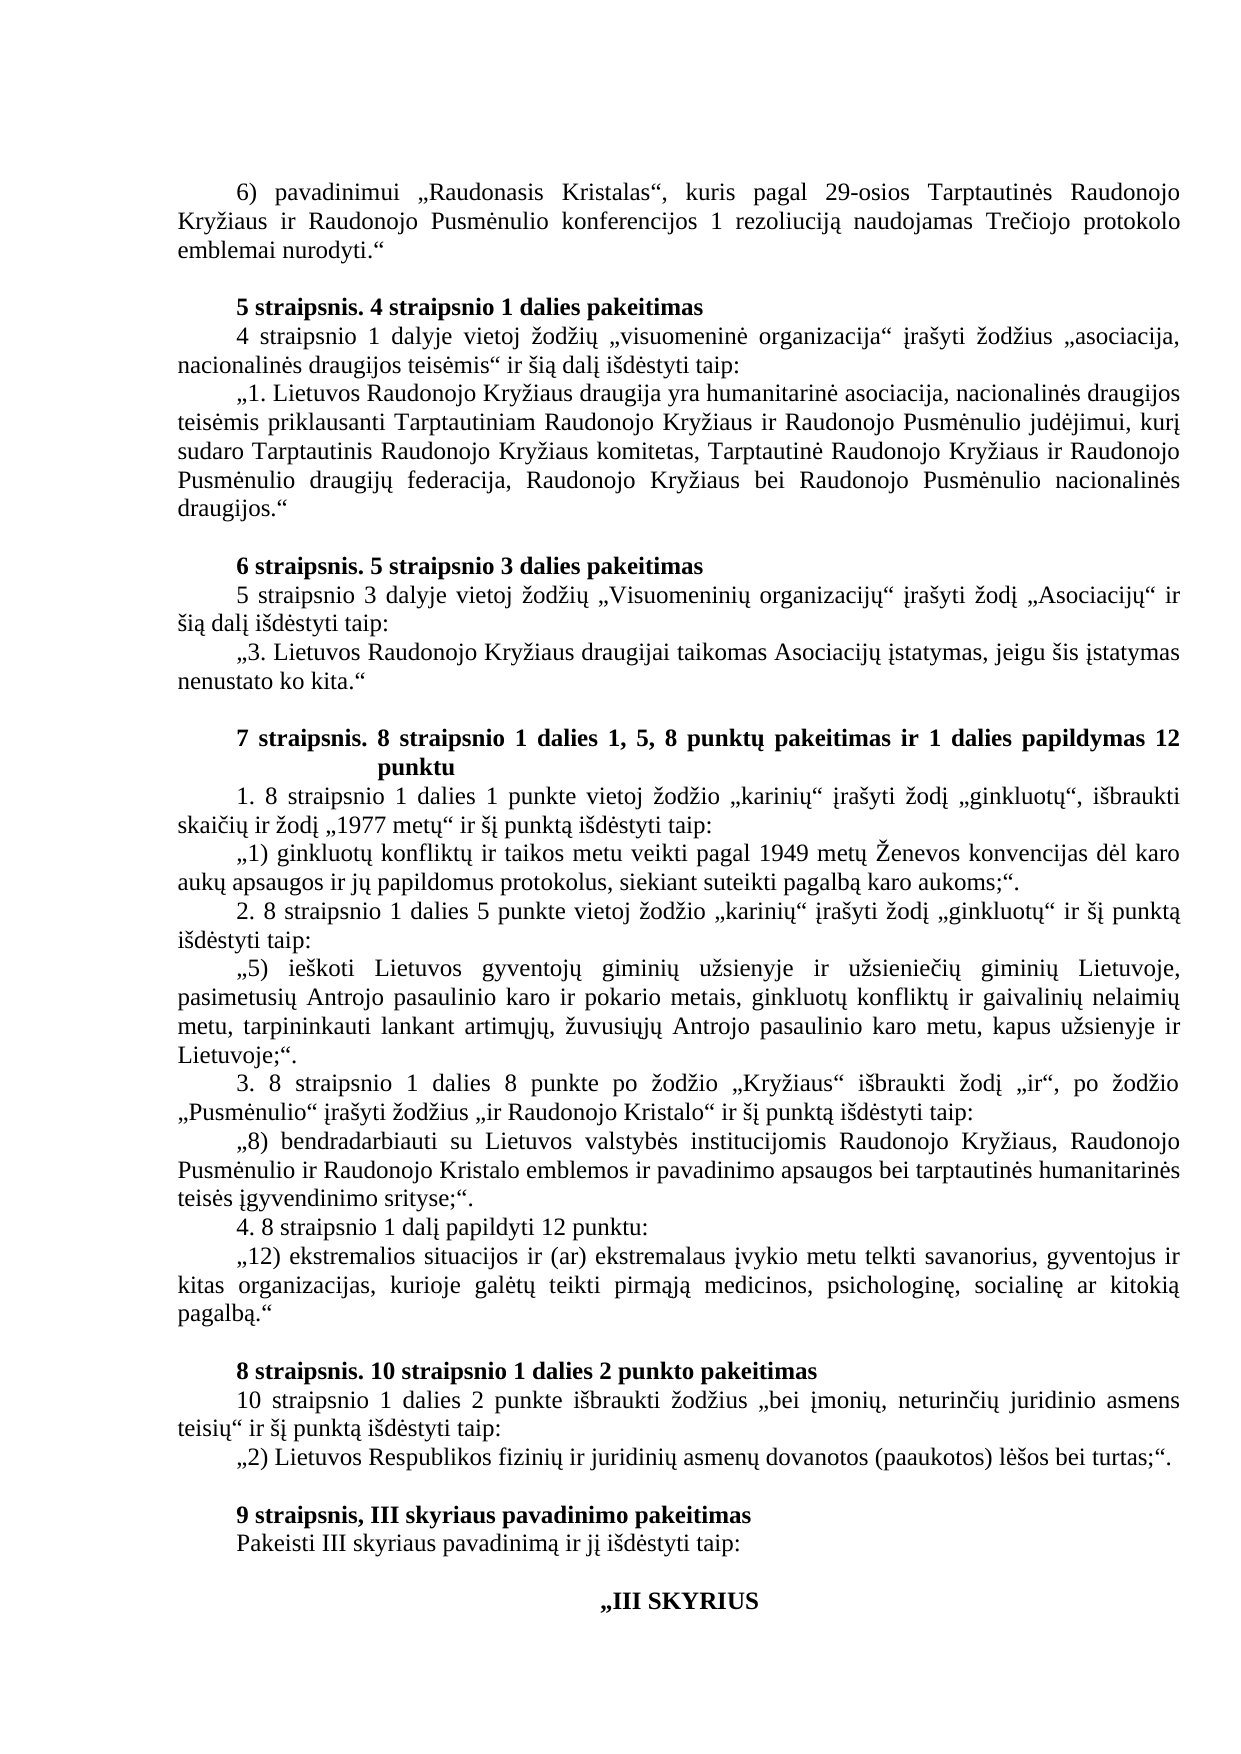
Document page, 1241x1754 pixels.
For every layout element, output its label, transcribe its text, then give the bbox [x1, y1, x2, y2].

text „3. Lietuvos Raudonojo Kryžiaus draugijai taikomas Asociacijų įstatymas, jeigu šis įstatymas nenustato ko kita.“ [177, 637, 1181, 695]
text „8) bendradarbiauti su Lietuvos valstybės institucijomis Raudonojo Kryžiaus, Raudonojo Pusmėnulio ir Raudonojo Kristalo emblemos ir pavadinimo apsaugos bei tarptautinės humanitarinės teisės įgyvendinimo srityse;“. [177, 1126, 1181, 1212]
text Pakeisti III skyriaus pavadinimą ir jį išdėstyti taip: [177, 1528, 1181, 1557]
text „1. Lietuvos Raudonojo Kryžiaus draugija yra humanitarinė asociacija, nacionalinės draugijos teisėmis priklausanti Tarptautiniam Raudonojo Kryžiaus ir Raudonojo Pusmėnulio judėjimui, kurį sudaro Tarptautinis Raudonojo Kryžiaus komitetas, Tarptautinė Raudonojo Kryžiaus ir Raudonojo Pusmėnulio draugijų federacija, Raudonojo Kryžiaus bei Raudonojo Pusmėnulio nacionalinės draugijos.“ [177, 378, 1181, 522]
text 7 straipsnis. 8 straipsnio 1 dalies 1, 5, 8 punktų pakeitimas ir 1 dalies papildymas 12 punktu [236, 723, 1181, 781]
text 8 straipsnis. 10 straipsnio 1 dalies 2 punkto pakeitimas [177, 1356, 1181, 1385]
text 1. 8 straipsnio 1 dalies 1 punkte vietoj žodžio „karinių“ įrašyti žodį „ginkluotų“, išbraukti skaičių ir žodį „1977 metų“ ir šį punktą išdėstyti taip: [177, 781, 1181, 838]
text 2. 8 straipsnio 1 dalies 5 punkte vietoj žodžio „karinių“ įrašyti žodį „ginkluotų“ ir šį punktą išdėstyti taip: [177, 896, 1181, 953]
text 6) pavadinimui „Raudonasis Kristalas“, kuris pagal 29-osios Tarptautinės Raudonojo Kryžiaus ir Raudonojo Pusmėnulio konferencijos 1 rezoliuciją naudojamas Trečiojo protokolo emblemai nurodyti.“ [177, 177, 1181, 263]
text „5) ieškoti Lietuvos gyventojų giminių užsienyje ir užsieniečių giminių Lietuvoje, pasimetusių Antrojo pasaulinio karo ir pokario metais, ginkluotų konfliktų ir gaivalinių nelaimių metu, tarpininkauti lankant artimųjų, žuvusiųjų Antrojo pasaulinio karo metu, kapus užsienyje ir Lietuvoje;“. [177, 953, 1181, 1068]
text 5 straipsnis. 4 straipsnio 1 dalies pakeitimas [177, 292, 1181, 321]
text 10 straipsnio 1 dalies 2 punkte išbraukti žodžius „bei įmonių, neturinčių juridinio asmens teisių“ ir šį punktą išdėstyti taip: [177, 1385, 1181, 1442]
text 3. 8 straipsnio 1 dalies 8 punkte po žodžio „Kryžiaus“ išbraukti žodį „ir“, po žodžio „Pusmėnulio“ įrašyti žodžius „ir Raudonojo Kristalo“ ir šį punktą išdėstyti taip: [177, 1068, 1181, 1126]
text 6 straipsnis. 5 straipsnio 3 dalies pakeitimas [177, 551, 1181, 580]
text 9 straipsnis, III skyriaus pavadinimo pakeitimas [177, 1500, 1181, 1528]
text 5 straipsnio 3 dalyje vietoj žodžių „Visuomeninių organizacijų“ įrašyti žodį „Asociacijų“ ir šią dalį išdėstyti taip: [177, 580, 1181, 637]
text „1) ginkluotų konfliktų ir taikos metu veikti pagal 1949 metų Ženevos konvencijas dėl karo aukų apsaugos ir jų papildomus protokolus, siekiant suteikti pagalbą karo aukoms;“. [177, 838, 1181, 896]
text „12) ekstremalios situacijos ir (ar) ekstremalaus įvykio metu telkti savanorius, gyventojus ir kitas organizacijas, kurioje galėtų teikti pirmąją medicinos, psichologinę, socialinę ar kitokią pagalbą.“ [177, 1241, 1181, 1327]
text „III SKYRIUS [177, 1586, 1181, 1615]
text 4. 8 straipsnio 1 dalį papildyti 12 punktu: [177, 1212, 1181, 1241]
text „2) Lietuvos Respublikos fizinių ir juridinių asmenų dovanotos (paaukotos) lėšos bei turtas;“. [177, 1442, 1181, 1471]
text 4 straipsnio 1 dalyje vietoj žodžių „visuomeninė organizacija“ įrašyti žodžius „asociacija, nacionalinės draugijos teisėmis“ ir šią dalį išdėstyti taip: [177, 321, 1181, 378]
